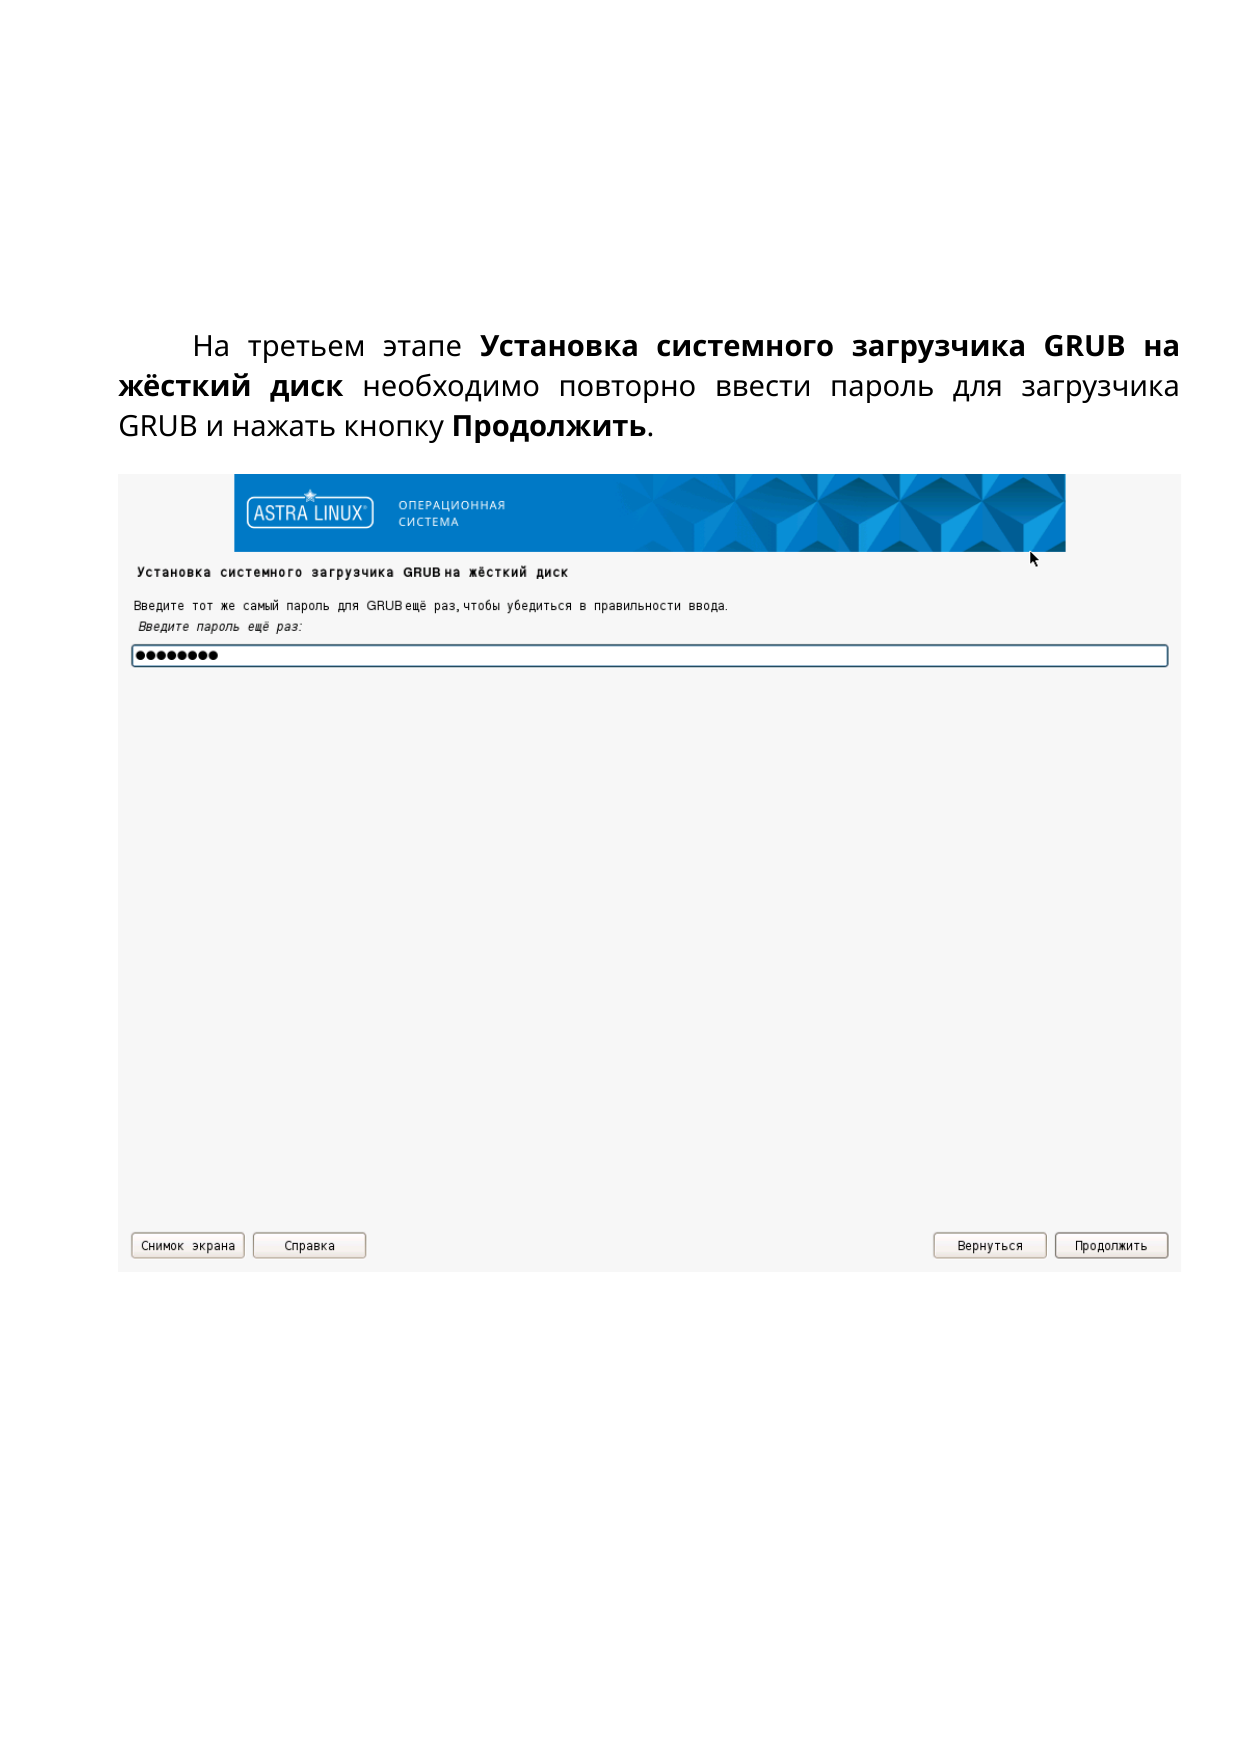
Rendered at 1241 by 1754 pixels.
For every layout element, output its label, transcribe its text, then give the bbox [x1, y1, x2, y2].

text На третьем этапе Установка системного загрузчика GRUB на жёсткий диск необходимо повторно ввести пароль для загрузчика GRUB и нажать кнопку Продолжить. [118, 326, 1181, 445]
picture [904, 474, 981, 498]
picture [118, 474, 1182, 1272]
picture [820, 474, 898, 501]
picture [986, 474, 1063, 499]
picture [825, 499, 846, 503]
